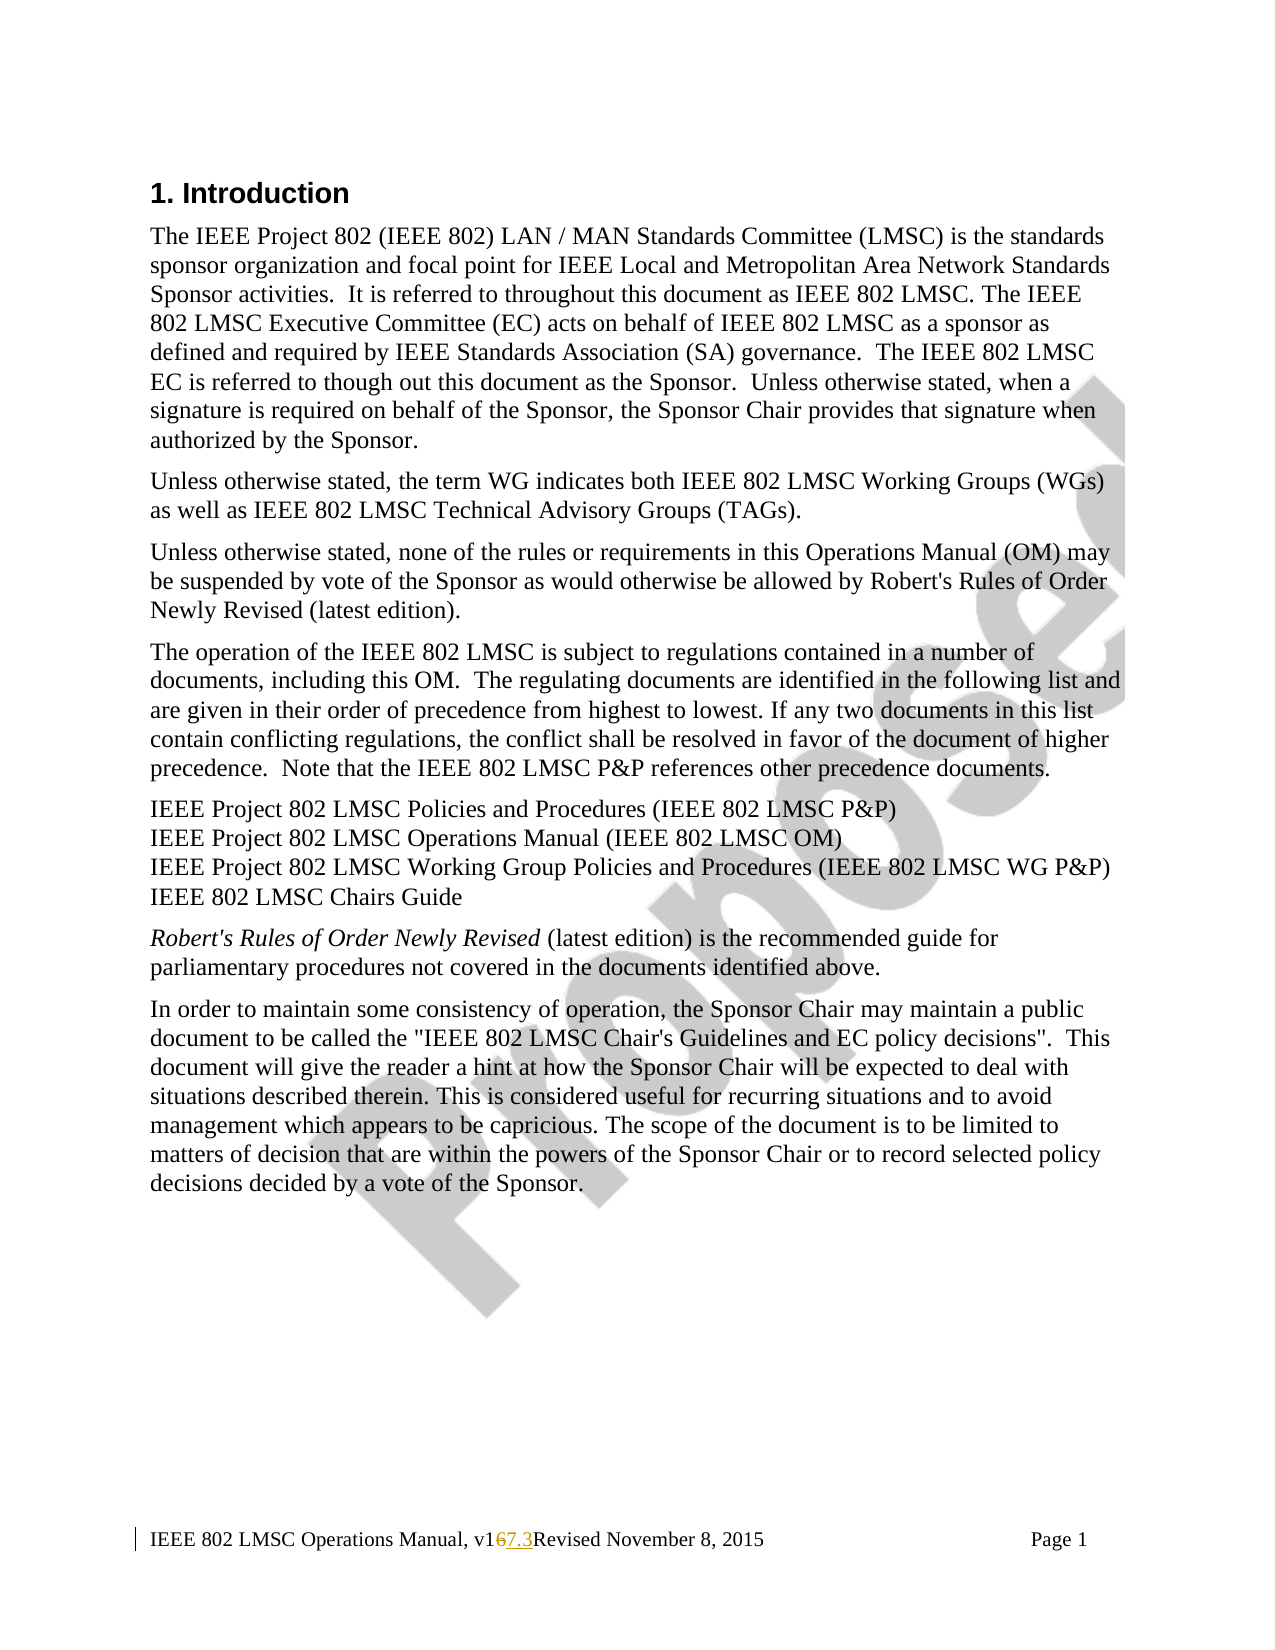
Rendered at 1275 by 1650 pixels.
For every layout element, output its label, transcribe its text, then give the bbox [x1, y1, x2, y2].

text The operation of the IEEE 802 LMSC is subject to regulations contained in a number of documents, including this OM. The regulating documents are identified in the following list and are given in their order of precedence from highest to lowest. If any two documents in this list contain conflicting regulations, the conflict shall be resolved in favor of the document of higher precedence. Note that the IEEE 802 LMSC P&P references other precedence documents. [150, 636, 1125, 782]
text Unless otherwise stated, none of the rules or requirements in this Operations Manual (OM) may be suspended by vote of the Sponsor as would otherwise be allowed by Robert's Rules of Order Newly Revised (latest edition). [150, 537, 1125, 624]
text Unless otherwise stated, the term WG indicates both IEEE 802 LMSC Working Groups (WGs) as well as IEEE 802 LMSC Technical Advisory Groups (TAGs). [150, 466, 1125, 524]
subtitle Introduction [150, 176, 1125, 209]
picture [149, 74, 1125, 1575]
text The IEEE Project 802 (IEEE 802) LAN / MAN Standards Committee (LMSC) is the standards sponsor organization and focal point for IEEE Local and Metropolitan Area Network Standards Sponsor activities. It is referred to throughout this document as IEEE 802 LMSC. The IEEE 802 LMSC Executive Committee (EC) acts on behalf of IEEE 802 LMSC as a sponsor as defined and required by IEEE Standards Association (SA) governance. The IEEE 802 LMSC EC is referred to though out this document as the Sponsor. Unless otherwise stated, when a signature is required on behalf of the Sponsor, the Sponsor Chair provides that signature when authorized by the Sponsor. [150, 221, 1125, 453]
text Robert's Rules of Order Newly Revised (latest edition) is the recommended guide for parliamentary procedures not covered in the documents identified above. [150, 923, 1125, 981]
text IEEE Project 802 LMSC Policies and Procedures (IEEE 802 LMSC P&P) IEEE Project 802 LMSC Operations Manual (IEEE 802 LMSC OM) IEEE Project 802 LMSC Working Group Policies and Procedures (IEEE 802 LMSC WG P&P) IEEE 802 LMSC Chairs Guide [150, 794, 1125, 910]
text In order to maintain some consistency of operation, the Sponsor Chair may maintain a public document to be called the "IEEE 802 LMSC Chair's Guidelines and EC policy decisions". This document will give the reader a hint at how the Sponsor Chair will be expected to deal with situations described therein. This is considered useful for recurring situations and to avoid management which appears to be capricious. The scope of the document is to be limited to matters of decision that are within the powers of the Sponsor Chair or to record selected policy decisions decided by a vote of the Sponsor. [150, 993, 1125, 1197]
